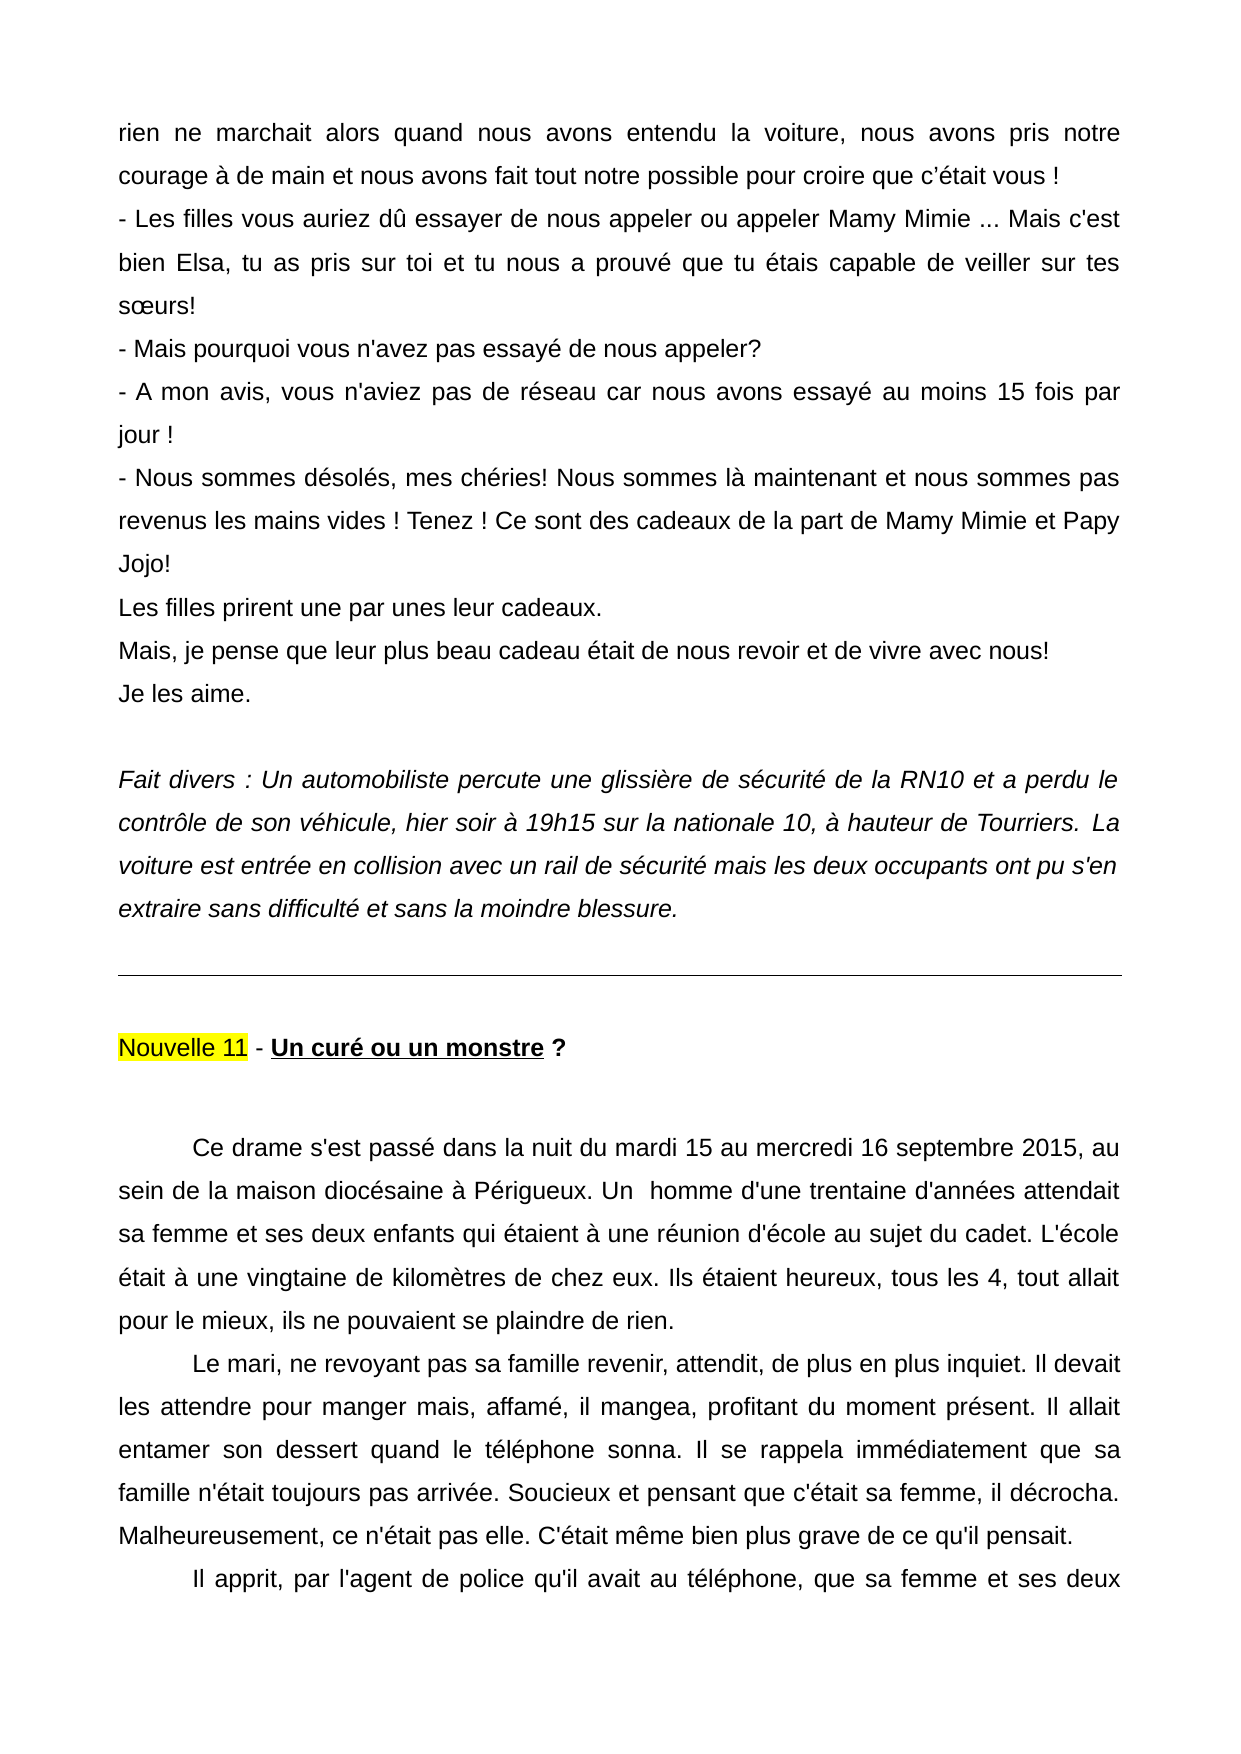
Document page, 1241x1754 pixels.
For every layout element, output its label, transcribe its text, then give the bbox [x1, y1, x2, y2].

text Fait divers : Un automobiliste percute une glissière de sécurité de la RN10 et a perdu le contrôle de son véhicule, hier soir à 19h15 sur la nationale 10, à hauteur de Tourriers. La voiture est entrée en collision avec un rail de sécurité mais les deux occupants ont pu s'en extraire sans difficulté et sans la moindre blessure. [118, 765, 1122, 923]
text Les filles prirent une par unes leur cadeaux. [118, 592, 1122, 621]
text Le mari, ne revoyant pas sa famille revenir, attendit, de plus en plus inquiet. Il devait les attendre pour manger mais, affamé, il mangea, profitant du moment présent. Il allait entamer son dessert quand le téléphone sonna. Il se rappela immédiatement que sa famille n'était toujours pas arrivée. Soucieux et pensant que c'était sa femme, il décrocha. Malheureusement, ce n'était pas elle. C'était même bien plus grave de ce qu'il pensait. [118, 1349, 1122, 1550]
text Je les aime. [118, 679, 1122, 707]
text - Nous sommes désolés, mes chéries! Nous sommes là maintenant et nous sommes pas revenus les mains vides ! Tenez ! Ce sont des cadeaux de la part de Mamy Mimie et Papy Jojo! [118, 463, 1122, 578]
text - Les filles vous auriez dû essayer de nous appeler ou appeler Mamy Mimie ... Mais c'est bien Elsa, tu as pris sur toi et tu nous a prouvé que tu étais capable de veiller sur tes sœurs! [118, 204, 1122, 319]
text Nouvelle 11 - Un curé ou un monstre ? [118, 1033, 1122, 1061]
text Il apprit, par l'agent de police qu'il avait au téléphone, que sa femme et ses deux [118, 1564, 1122, 1593]
text Ce drame s'est passé dans la nuit du mardi 15 au mercredi 16 septembre 2015, au sein de la maison diocésaine à Périgueux. Un homme d'une trentaine d'années attendait sa femme et ses deux enfants qui étaient à une réunion d'école au sujet du cadet. L'école était à une vingtaine de kilomètres de chez eux. Ils étaient heureux, tous les 4, tout allait pour le mieux, ils ne pouvaient se plaindre de rien. [118, 1133, 1122, 1334]
text - A mon avis, vous n'aviez pas de réseau car nous avons essayé au moins 15 fois par jour ! [118, 377, 1122, 449]
text Mais, je pense que leur plus beau cadeau était de nous revoir et de vivre avec nous! [118, 636, 1122, 664]
text - Mais pourquoi vous n'avez pas essayé de nous appeler? [118, 334, 1122, 362]
text rien ne marchait alors quand nous avons entendu la voiture, nous avons pris notre courage à de main et nous avons fait tout notre possible pour croire que c’était vous ! [118, 118, 1122, 190]
